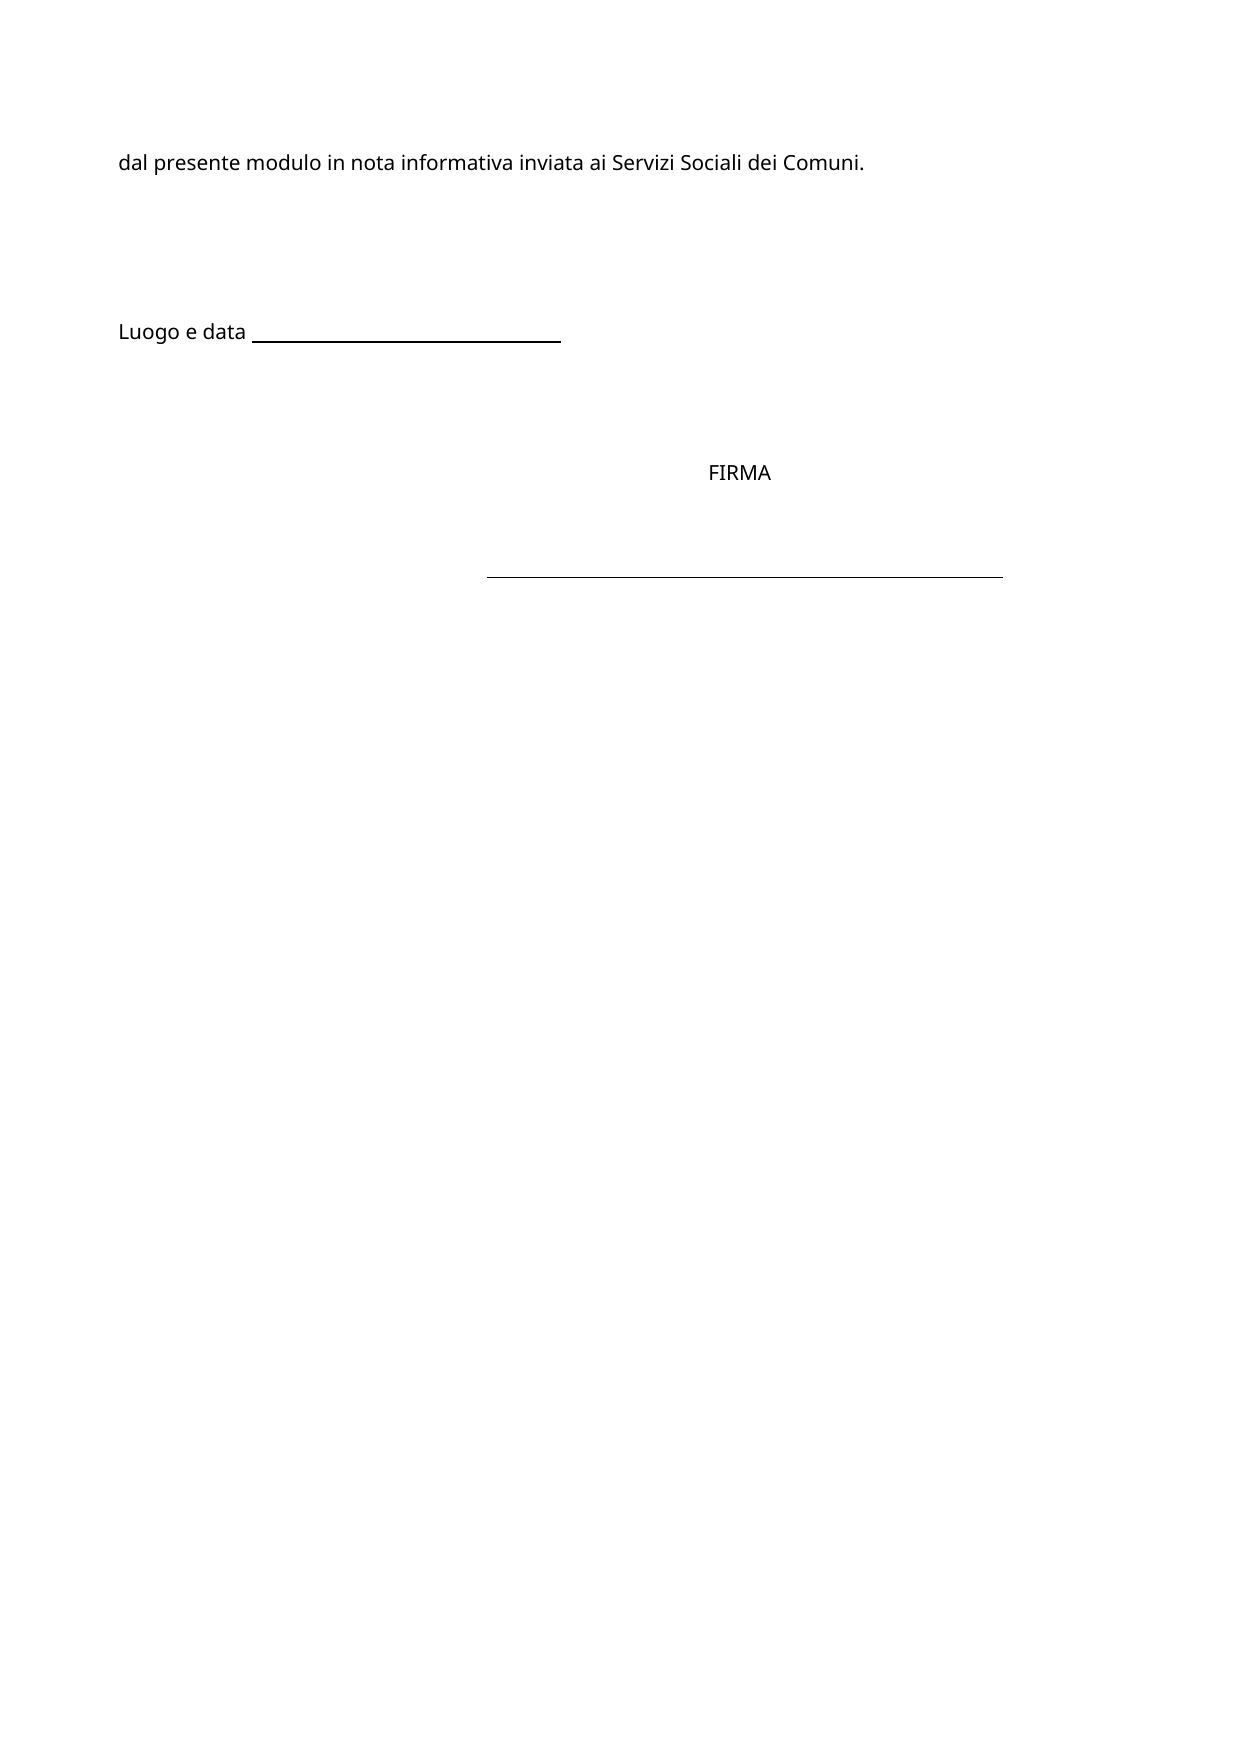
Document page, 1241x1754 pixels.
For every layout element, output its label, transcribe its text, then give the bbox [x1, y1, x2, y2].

text FIRMA [118, 458, 1093, 487]
text dal presente modulo in nota informativa inviata ai Servizi Sociali dei Comuni. [118, 148, 1093, 176]
text Luogo e data [118, 317, 1093, 346]
